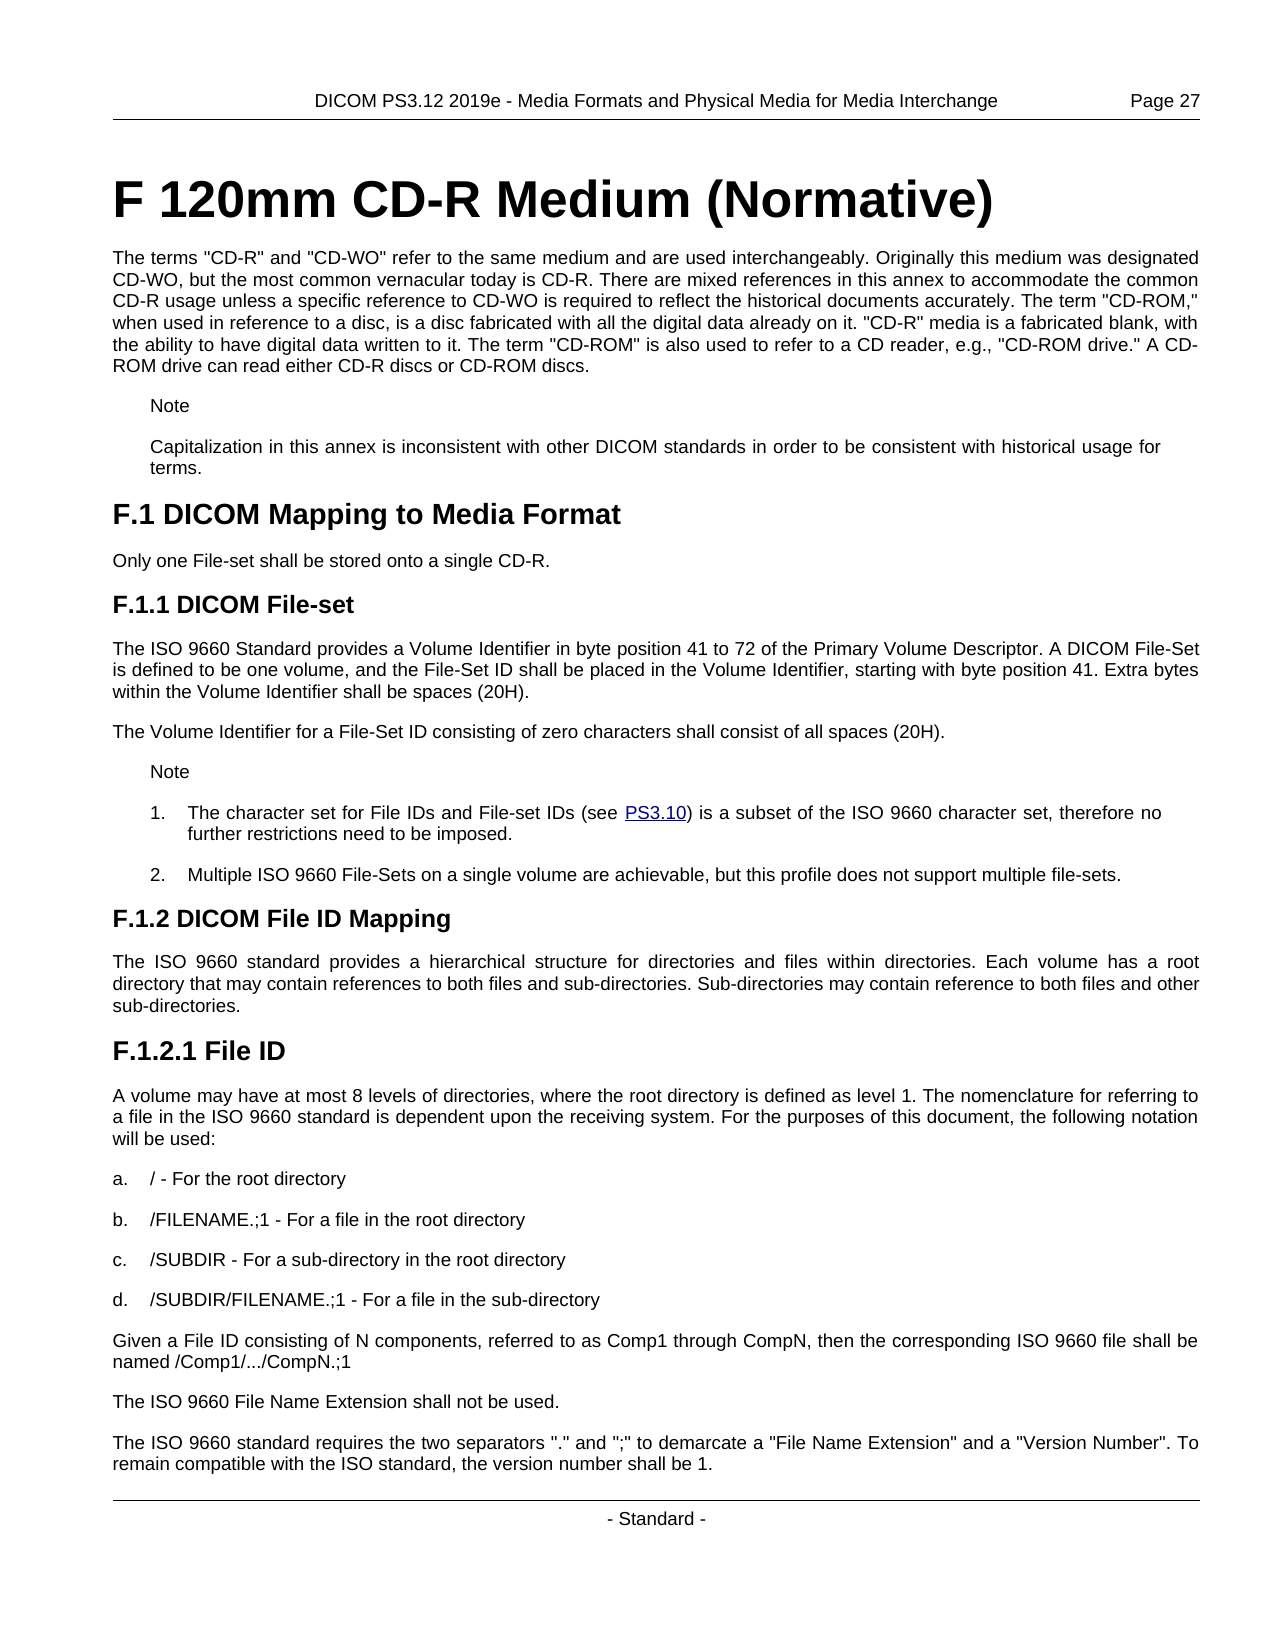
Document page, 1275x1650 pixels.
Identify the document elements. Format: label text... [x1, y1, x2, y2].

text b. /FILENAME.;1 - For a file in the root directory [112, 1208, 1200, 1230]
text The ISO 9660 standard requires the two separators "." and ";" to demarcate a "File Name Extension" and a "Version Number". To remain compatible with the ISO standard, the version number shall be 1. [112, 1432, 1200, 1475]
text The terms "CD-R" and "CD-WO" refer to the same medium and are used interchangeably. Originally this medium was designated CD-WO, but the most common vernacular today is CD-R. There are mixed references in this annex to accommodate the common CD-R usage unless a specific reference to CD-WO is required to reflect the historical documents accurately. The term "CD-ROM," when used in reference to a disc, is a disc fabricated with all the digital data already on it. "CD-R" media is a fabricated blank, with the ability to have digital data written to it. The term "CD-ROM" is also used to refer to a CD reader, e.g., "CD-ROM drive." A CD-ROM drive can read either CD-R discs or CD-ROM discs. [112, 247, 1200, 376]
text F.1 DICOM Mapping to Media Format [112, 497, 1200, 531]
text The ISO 9660 Standard provides a Volume Identifier in byte position 41 to 72 of the Primary Volume Descriptor. A DICOM File-Set is defined to be one volume, and the File-Set ID shall be placed in the Volume Identifier, starting with byte position 41. Extra bytes within the Volume Identifier shall be spaces (20H). [112, 637, 1200, 702]
text A volume may have at most 8 levels of directories, where the root directory is defined as level 1. The nomenclature for referring to a file in the ISO 9660 standard is dependent upon the receiving system. For the purposes of this document, the following notation will be used: [112, 1085, 1200, 1149]
text Note [150, 395, 1162, 417]
text F.1.1 DICOM File-set [112, 590, 1200, 619]
text c. /SUBDIR - For a sub-directory in the root directory [112, 1249, 1200, 1270]
text Note [150, 761, 1162, 783]
text F.1.2.1 File ID [112, 1035, 1200, 1066]
text F.1.2 DICOM File ID Mapping [112, 904, 1200, 932]
text 2. Multiple ISO 9660 File-Sets on a single volume are achievable, but this profile does not support multiple file-sets. [150, 863, 1162, 885]
text Only one File-set shall be stored onto a single CD-R. [112, 550, 1200, 571]
text Capitalization in this annex is inconsistent with other DICOM standards in order to be consistent with historical usage for terms. [150, 436, 1162, 479]
text The ISO 9660 standard provides a hierarchical structure for directories and files within directories. Each volume has a root directory that may contain references to both files and sub-directories. Sub-directories may contain reference to both files and other sub-directories. [112, 951, 1200, 1016]
text a. / - For the root directory [112, 1168, 1200, 1190]
text The Volume Identifier for a File-Set ID consisting of zero characters shall consist of all spaces (20H). [112, 721, 1200, 742]
text 1. The character set for File IDs and File-set IDs (see PS3.10) is a subset of the ISO 9660 character set, therefore no further restrictions need to be imposed. [150, 802, 1162, 845]
text Given a File ID consisting of N components, referred to as Comp1 through CompN, then the corresponding ISO 9660 file shall be named /Comp1/.../CompN.;1 [112, 1329, 1200, 1372]
text The ISO 9660 File Name Extension shall not be used. [112, 1391, 1200, 1413]
text F 120mm CD-R Medium (Normative) [112, 169, 1200, 228]
text d. /SUBDIR/FILENAME.;1 - For a file in the sub-directory [112, 1289, 1200, 1311]
